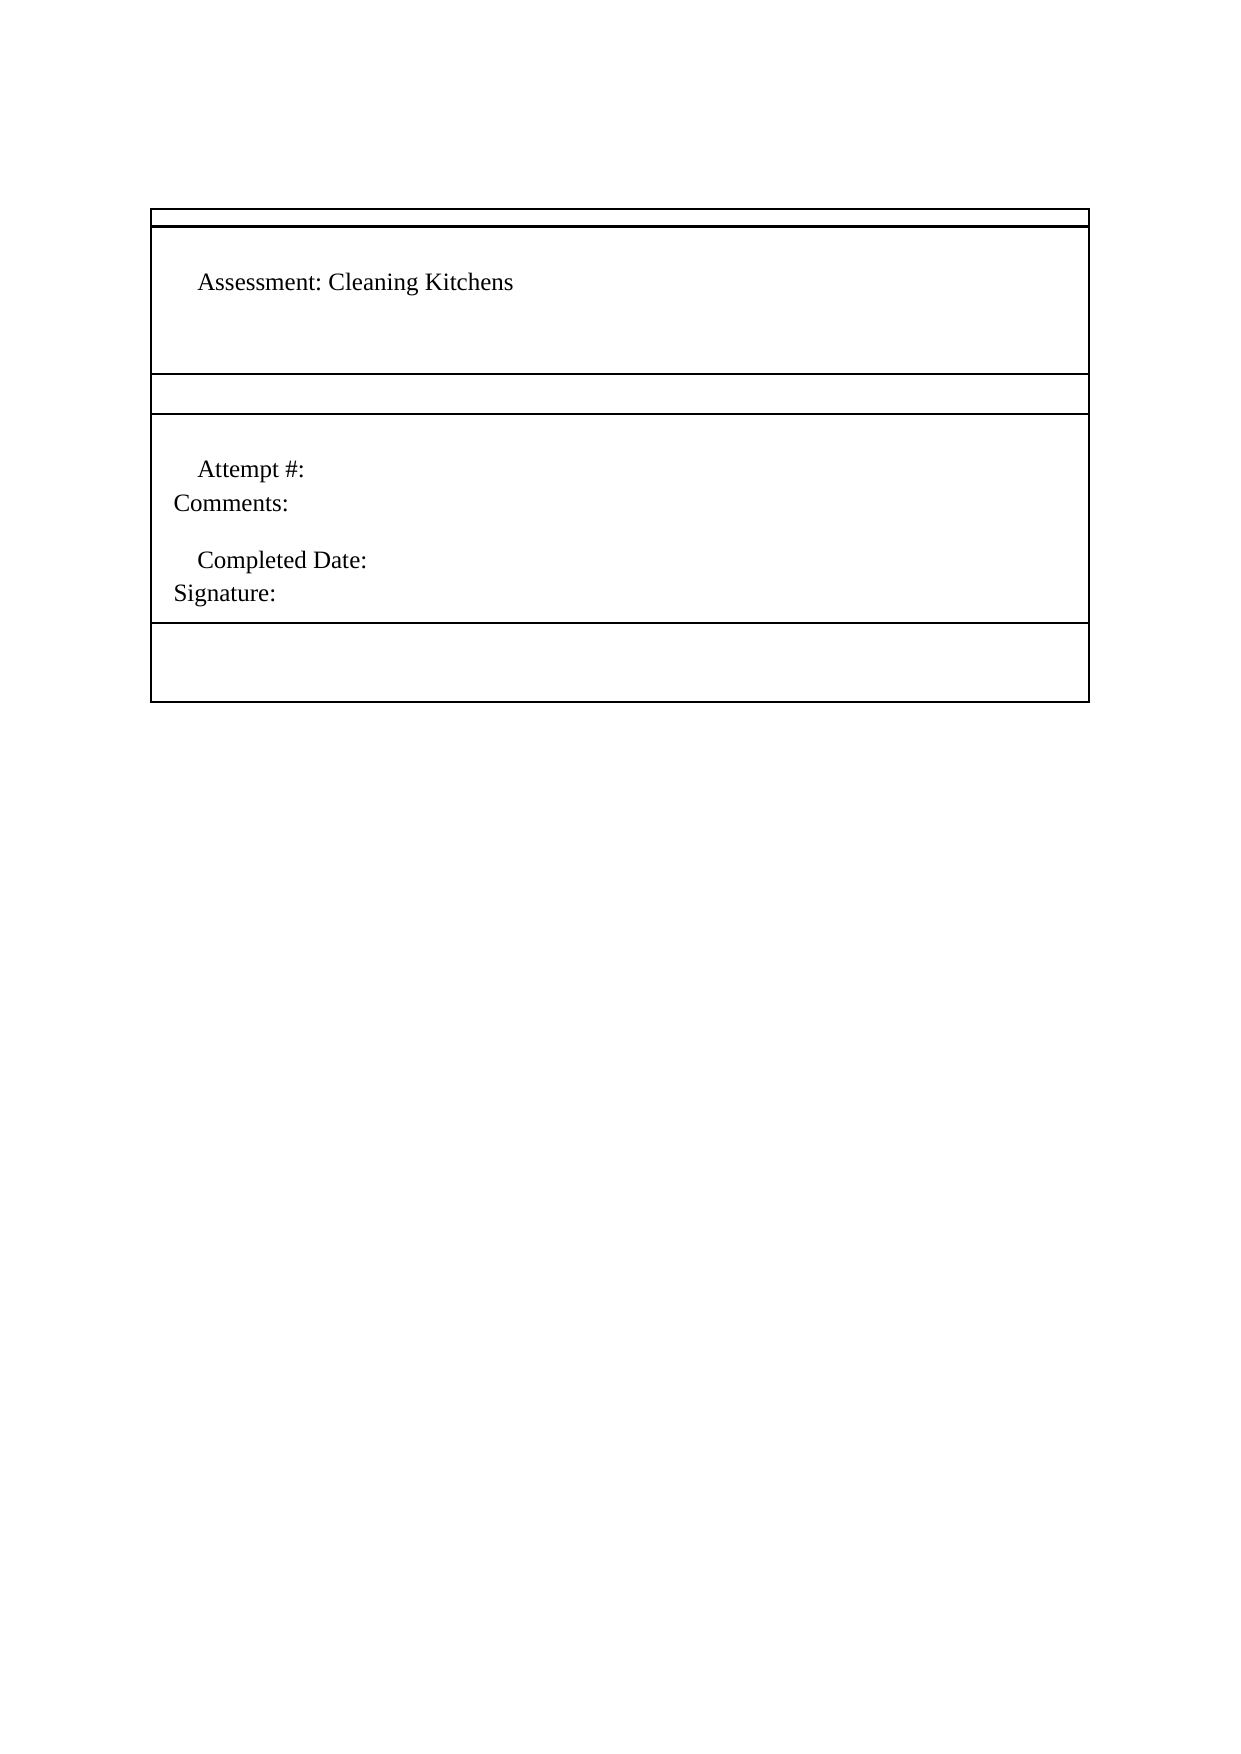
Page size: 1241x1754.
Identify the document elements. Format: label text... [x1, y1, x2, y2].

text Attempt #: Comments: [167, 454, 1073, 516]
text Completed Date: Signature: [167, 546, 1073, 607]
text Assessment: Cleaning Kitchens [167, 267, 1073, 296]
